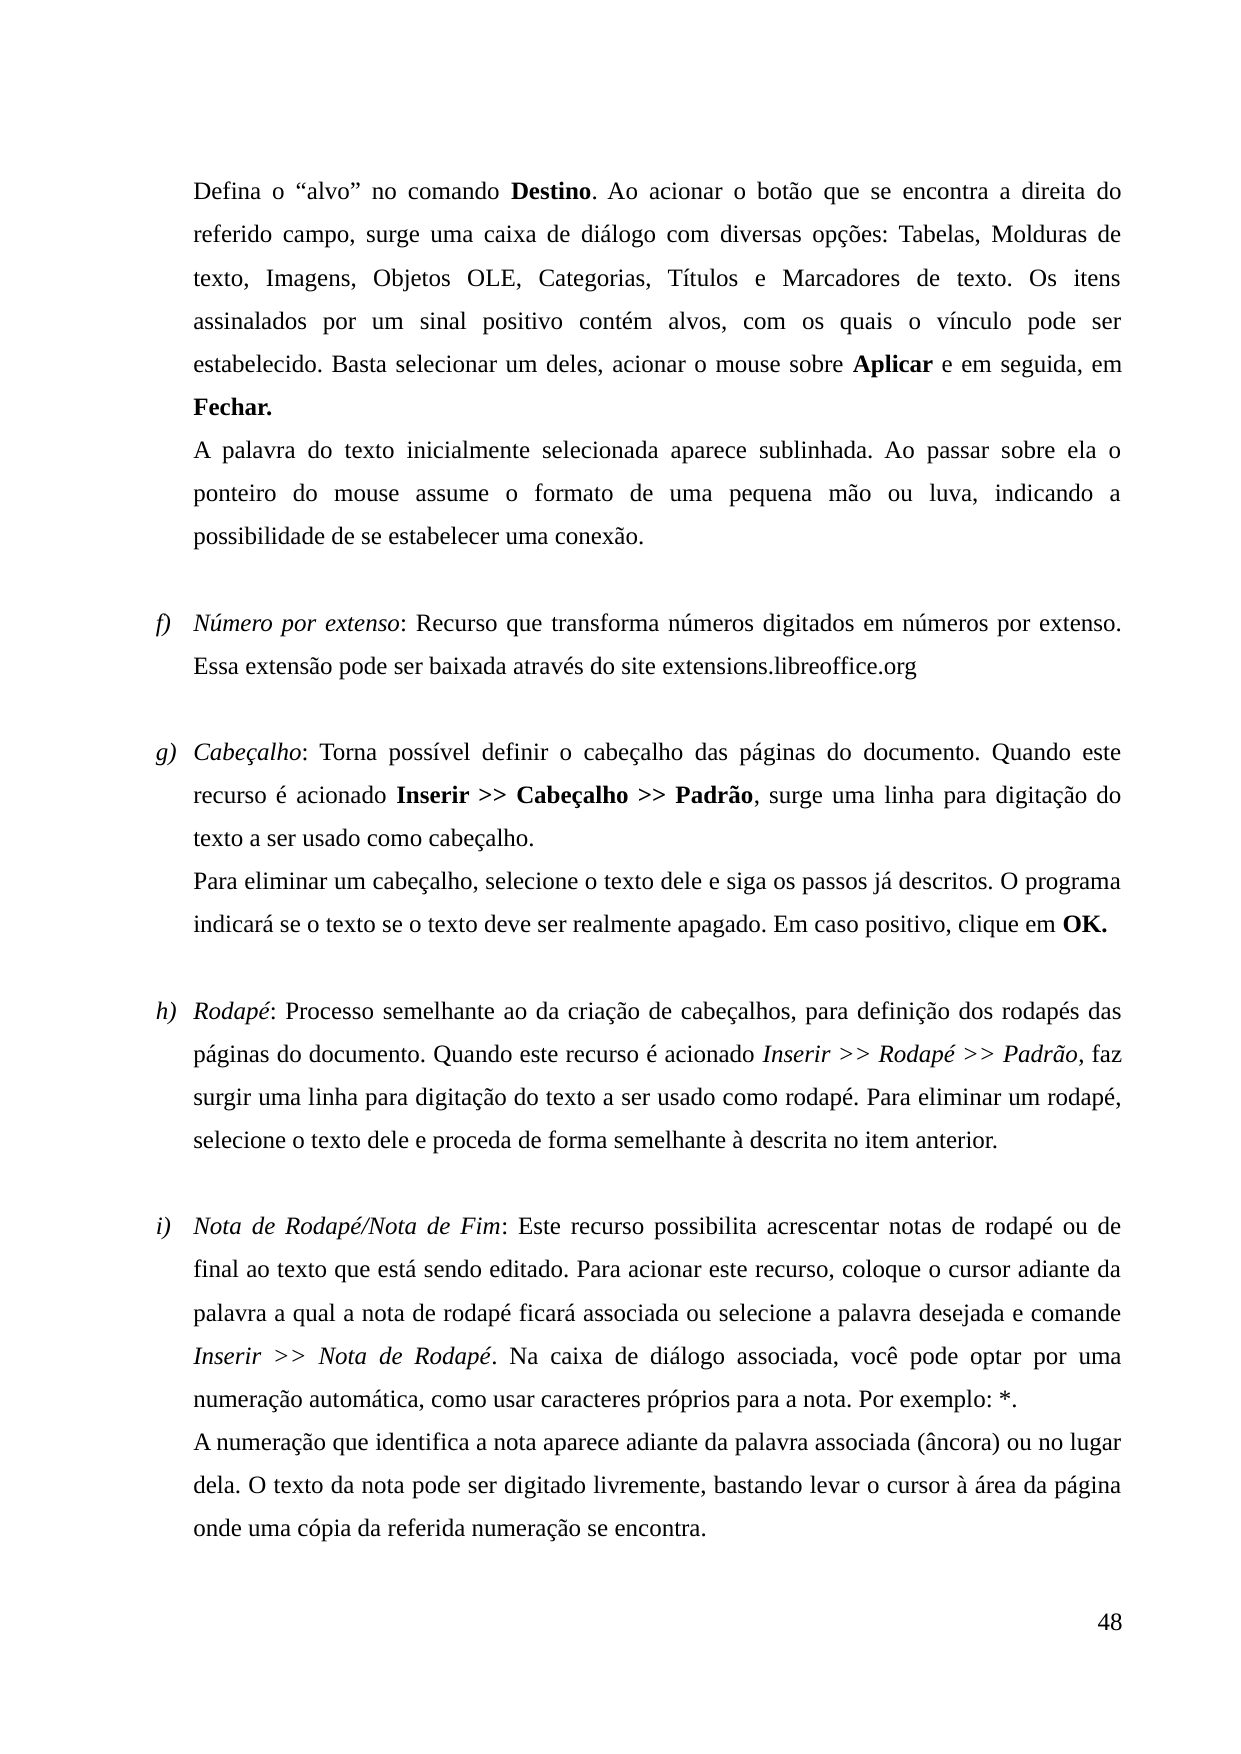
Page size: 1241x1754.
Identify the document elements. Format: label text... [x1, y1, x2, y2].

list Nota de Rodapé/Nota de Fim: Este recurso possibilita acrescentar notas de rodapé ou de final ao texto que está sendo editado. Para acionar este recurso, coloque o cursor adiante da palavra a qual a nota de rodapé ficará associada ou selecione a palavra desejada e comande Inserir >> Nota de Rodapé. Na caixa de diálogo associada, você pode optar por uma numeração automática, como usar caracteres próprios para a nota. Por exemplo: *. [156, 1211, 1122, 1413]
list A numeração que identifica a nota aparece adiante da palavra associada (âncora) ou no lugar dela. O texto da nota pode ser digitado livremente, bastando levar o cursor à área da página onde uma cópia da referida numeração se encontra. [156, 1427, 1122, 1542]
list A palavra do texto inicialmente selecionada aparece sublinhada. Ao passar sobre ela o ponteiro do mouse assume o formato de uma pequena mão ou luva, indicando a possibilidade de se estabelecer uma conexão. [156, 435, 1122, 550]
list Cabeçalho: Torna possível definir o cabeçalho das páginas do documento. Quando este recurso é acionado Inserir >> Cabeçalho >> Padrão, surge uma linha para digitação do texto a ser usado como cabeçalho. [156, 737, 1122, 852]
list Para eliminar um cabeçalho, selecione o texto dele e siga os passos já descritos. O programa indicará se o texto se o texto deve ser realmente apagado. Em caso positivo, clique em OK. [156, 866, 1122, 938]
list Defina o “alvo” no comando Destino. Ao acionar o botão que se encontra a direita do referido campo, surge uma caixa de diálogo com diversas opções: Tabelas, Molduras de texto, Imagens, Objetos OLE, Categorias, Títulos e Marcadores de texto. Os itens assinalados por um sinal positivo contém alvos, com os quais o vínculo pode ser estabelecido. Basta selecionar um deles, acionar o mouse sobre Aplicar e em seguida, em Fechar. [156, 176, 1122, 421]
list Número por extenso: Recurso que transforma números digitados em números por extenso. Essa extensão pode ser baixada através do site extensions.libreoffice.org [156, 608, 1122, 679]
list Rodapé: Processo semelhante ao da criação de cabeçalhos, para definição dos rodapés das páginas do documento. Quando este recurso é acionado Inserir >> Rodapé >> Padrão, faz surgir uma linha para digitação do texto a ser usado como rodapé. Para eliminar um rodapé, selecione o texto dele e proceda de forma semelhante à descrita no item anterior. [156, 996, 1122, 1154]
